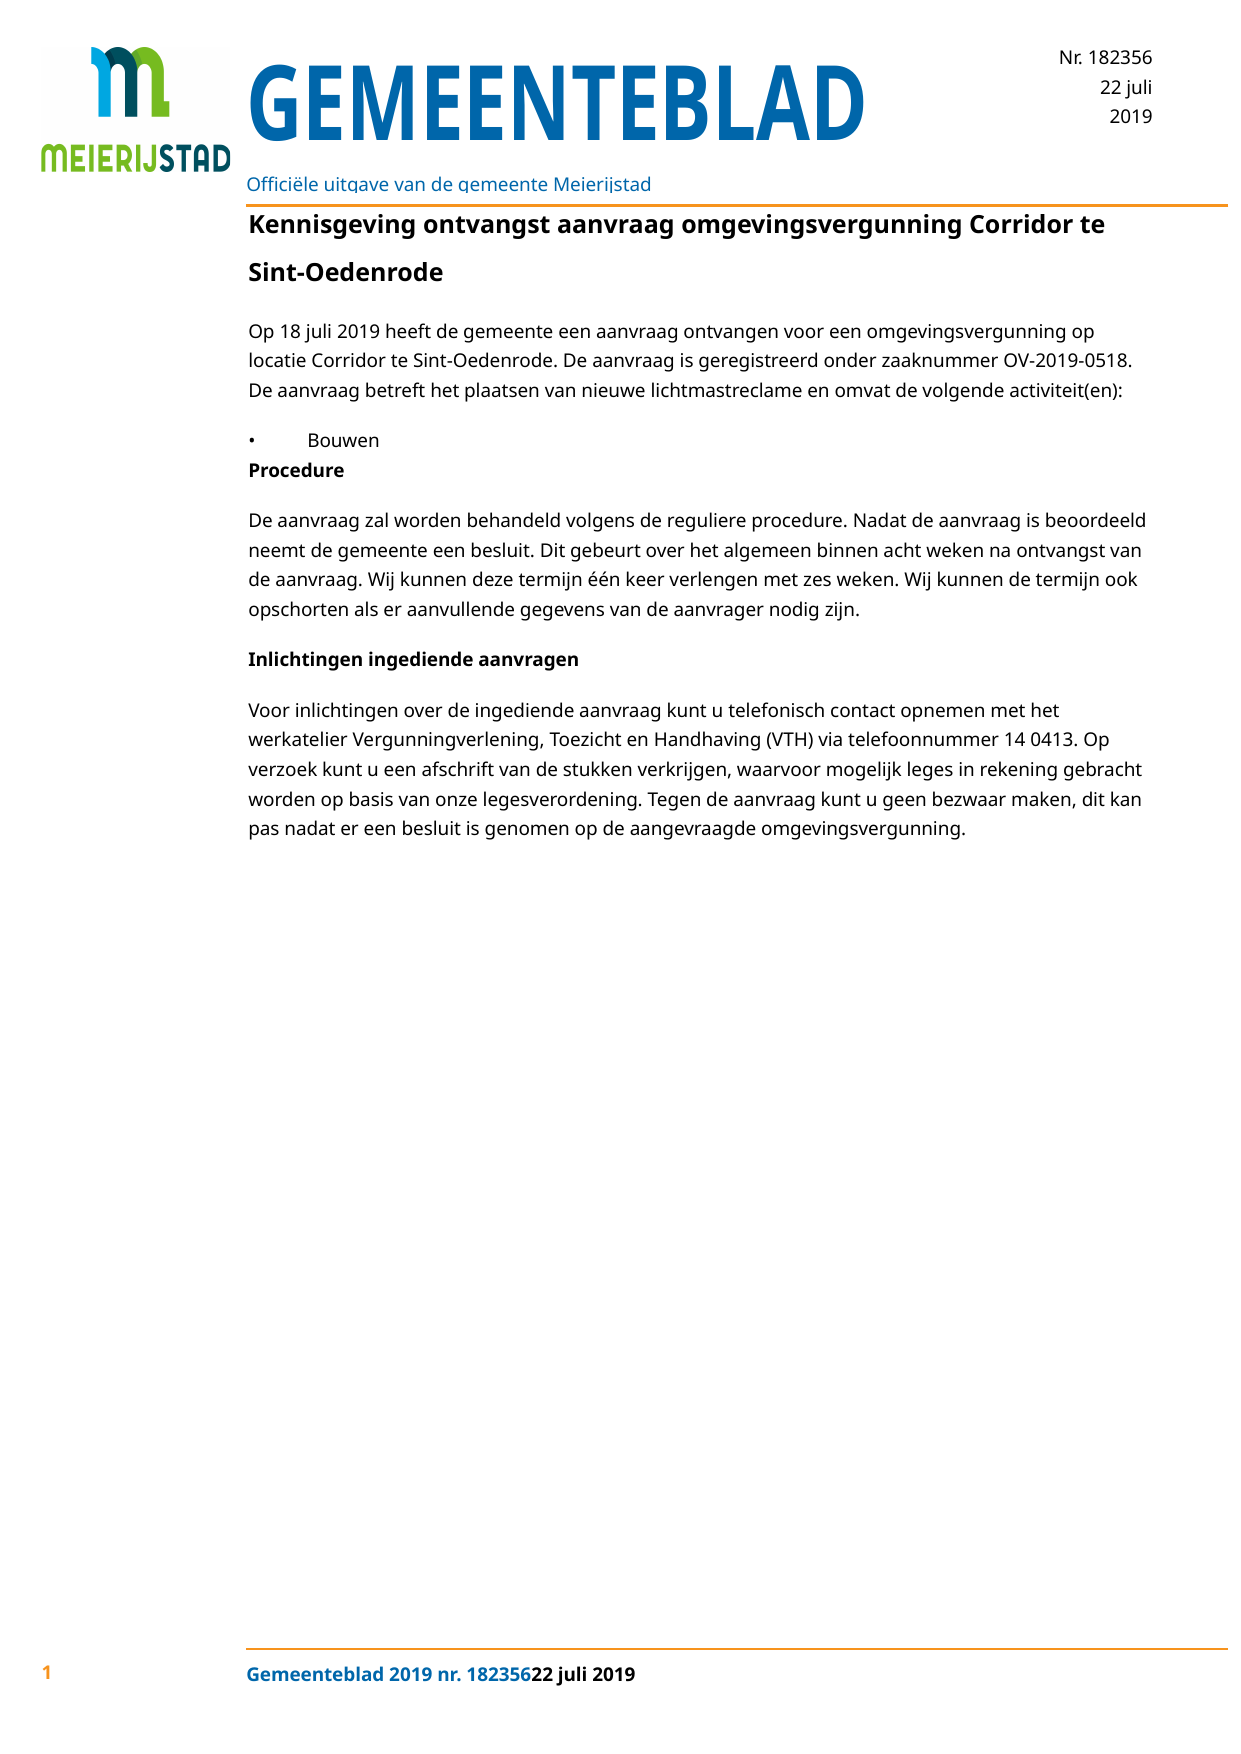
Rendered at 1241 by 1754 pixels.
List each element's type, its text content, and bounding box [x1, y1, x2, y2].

text Inlichtingen ingediende aanvragen [248, 647, 1152, 672]
picture [41, 47, 231, 172]
text Op 18 juli 2019 heeft de gemeente een aanvraag ontvangen voor een omgevingsvergunning op locatie Corridor te Sint-Oedenrode. De aanvraag is geregistreerd onder zaaknummer OV-2019-0518. De aanvraag betreft het plaatsen van nieuwe lichtmastreclame en omvat de volgende activiteit(en): [248, 318, 1152, 403]
text Voor inlichtingen over de ingediende aanvraag kunt u telefonisch contact opnemen met het werkatelier Vergunningverlening, Toezicht en Handhaving (VTH) via telefoonnummer 14 0413. Op verzoek kunt u een afschrift van de stukken verkrijgen, waarvoor mogelijk leges in rekening gebracht worden op basis van onze legesverordening. Tegen de aanvraag kunt u geen bezwaar maken, dit kan pas nadat er een besluit is genomen op de aangevraagde omgevingsvergunning. [248, 697, 1152, 841]
text De aanvraag zal worden behandeld volgens de reguliere procedure. Nadat de aanvraag is beoordeeld neemt de gemeente een besluit. Dit gebeurt over het algemeen binnen acht weken na ontvangst van de aanvraag. Wij kunnen deze termijn één keer verlengen met zes weken. Wij kunnen de termijn ook opschorten als er aanvullende gegevens van de aanvrager nodig zijn. [248, 507, 1152, 622]
list Bouwen [248, 427, 1152, 453]
text Kennisgeving ontvangst aanvraag omgevingsvergunning Corridor te Sint-Oedenrode [248, 207, 1152, 288]
text Procedure [248, 457, 1152, 483]
